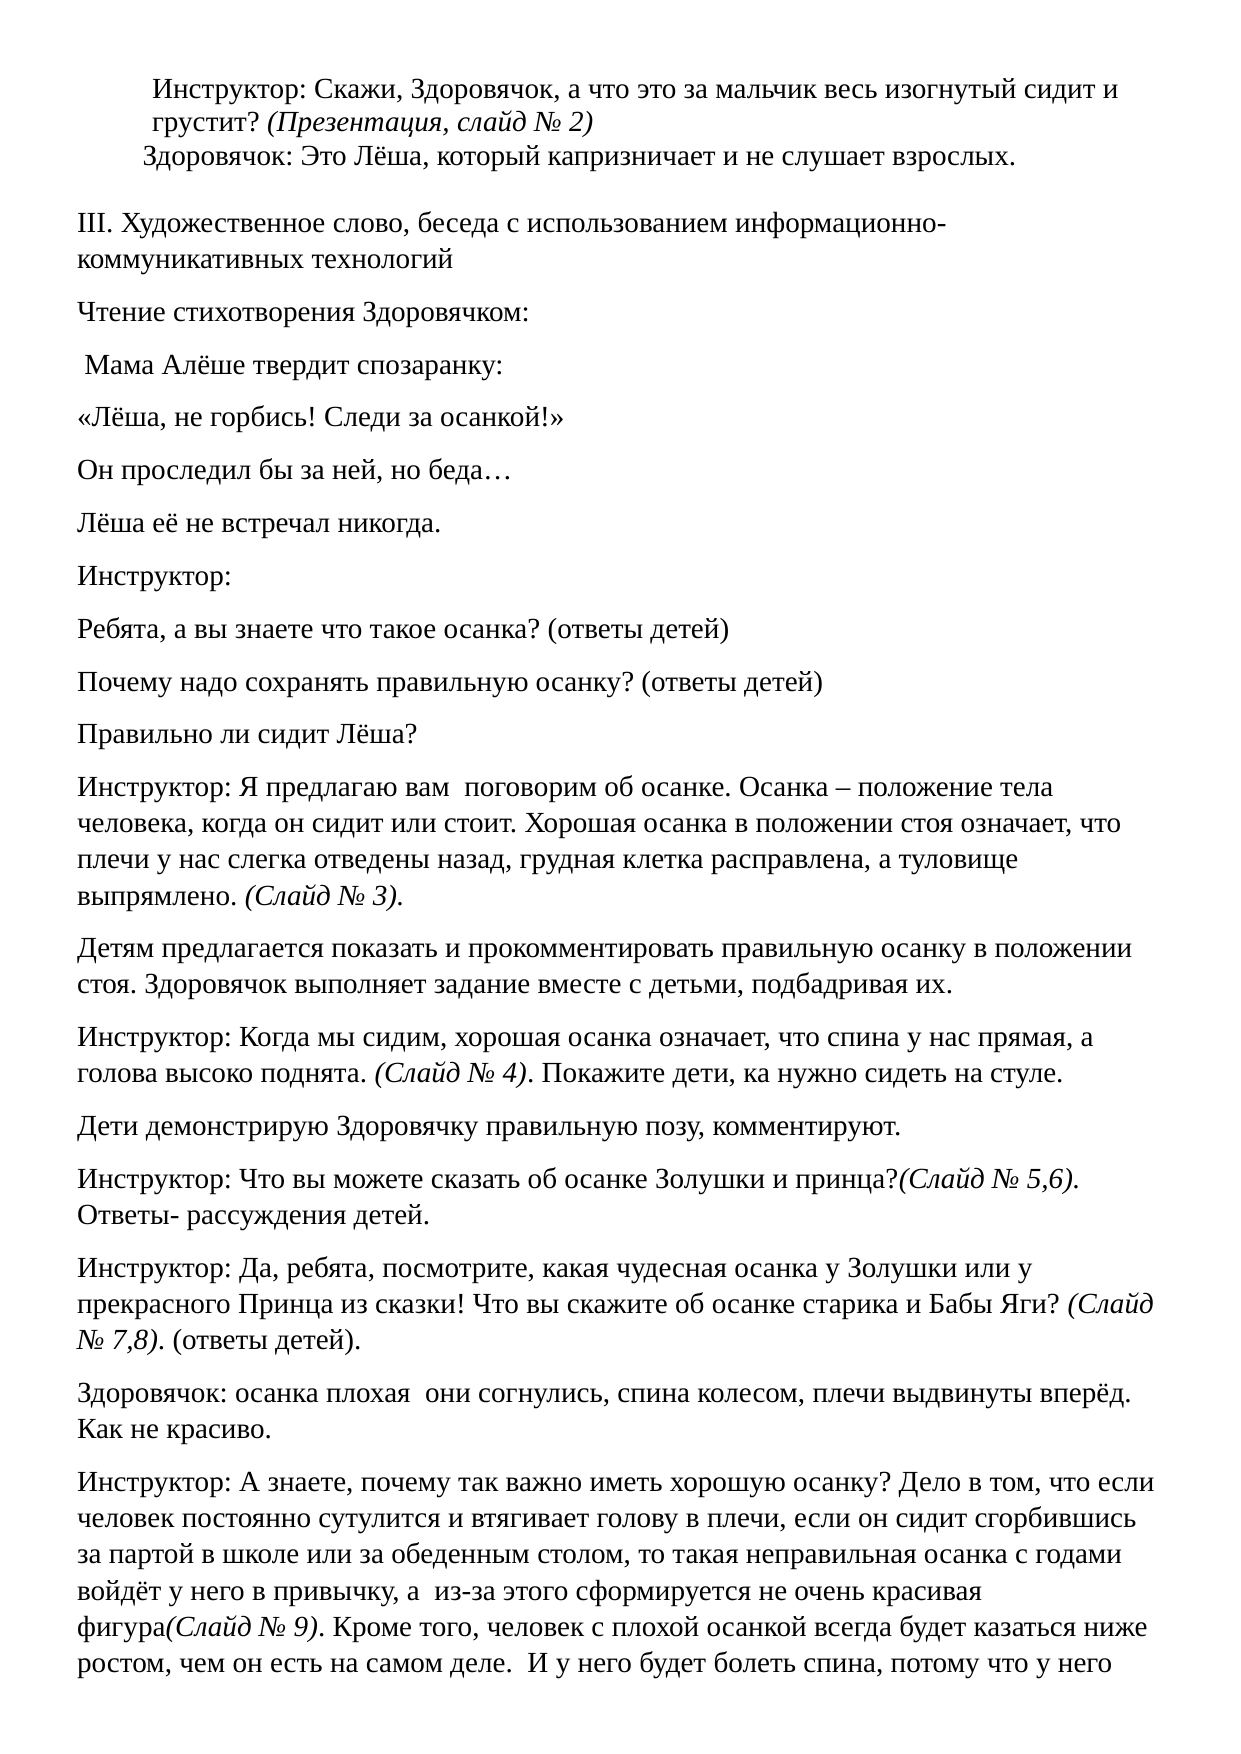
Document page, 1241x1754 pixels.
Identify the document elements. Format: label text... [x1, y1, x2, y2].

text Почему надо сохранять правильную осанку? (ответы детей) [77, 664, 1157, 697]
text Чтение стихотворения Здоровячком: [77, 294, 1157, 327]
text Ребята, а вы знаете что такое осанка? (ответы детей) [77, 611, 1157, 644]
list Инструктор: Скажи, Здоровячок, а что это за мальчик весь изогнутый сидит и грустит? (Презентация, слайд № 2) [114, 71, 1157, 138]
text Инструктор: Что вы можете сказать об осанке Золушки и принца?(Слайд № 5,6). Ответы- рассуждения детей. [77, 1161, 1157, 1231]
text Инструктор: А знаете, почему так важно иметь хорошую осанку? Дело в том, что если человек постоянно сутулится и втягивает голову в плечи, если он сидит сгорбившись за партой в школе или за обеденным столом, то такая неправильная осанка с годами войдёт у него в привычку, а из-за этого сформируется не очень красивая фигура(Слайд № 9). Кроме того, человек с плохой осанкой всегда будет казаться ниже ростом, чем он есть на самом деле. И у него будет болеть спина, потому что у него [77, 1464, 1157, 1678]
text Инструктор: Когда мы сидим, хорошая осанка означает, что спина у нас прямая, а голова высоко поднята. (Слайд № 4). Покажите дети, ка нужно сидеть на стуле. [77, 1019, 1157, 1089]
text Правильно ли сидит Лёша? [77, 716, 1157, 750]
text Здоровячок: осанка плохая они согнулись, спина колесом, плечи выдвинуты вперёд. Как не красиво. [77, 1375, 1157, 1445]
text III. Художественное слово, беседа с использованием информационно-коммуникативных технологий [77, 205, 1157, 275]
text Детям предлагается показать и прокомментировать правильную осанку в положении стоя. Здоровячок выполняет задание вместе с детьми, подбадривая их. [77, 931, 1157, 1000]
text «Лёша, не горбись! Следи за осанкой!» [77, 399, 1157, 433]
text Он проследил бы за ней, но беда… [77, 452, 1157, 486]
list Здоровячок: Это Лёша, который капризничает и не слушает взрослых. [77, 138, 1157, 205]
text Дети демонстрирую Здоровячку правильную позу, комментируют. [77, 1108, 1157, 1142]
text Инструктор: [77, 558, 1157, 592]
text Инструктор: Да, ребята, посмотрите, какая чудесная осанка у Золушки или у прекрасного Принца из сказки! Что вы скажите об осанке старика и Бабы Яги? (Слайд № 7,8). (ответы детей). [77, 1250, 1157, 1356]
text Лёша её не встречал никогда. [77, 505, 1157, 539]
text Мама Алёше твердит спозаранку: [77, 347, 1157, 380]
text Инструктор: Я предлагаю вам поговорим об осанке. Осанка – положение тела человека, когда он сидит или стоит. Хорошая осанка в положении стоя означает, что плечи у нас слегка отведены назад, грудная клетка расправлена, а туловище выпрямлено. (Слайд № 3). [77, 769, 1157, 911]
